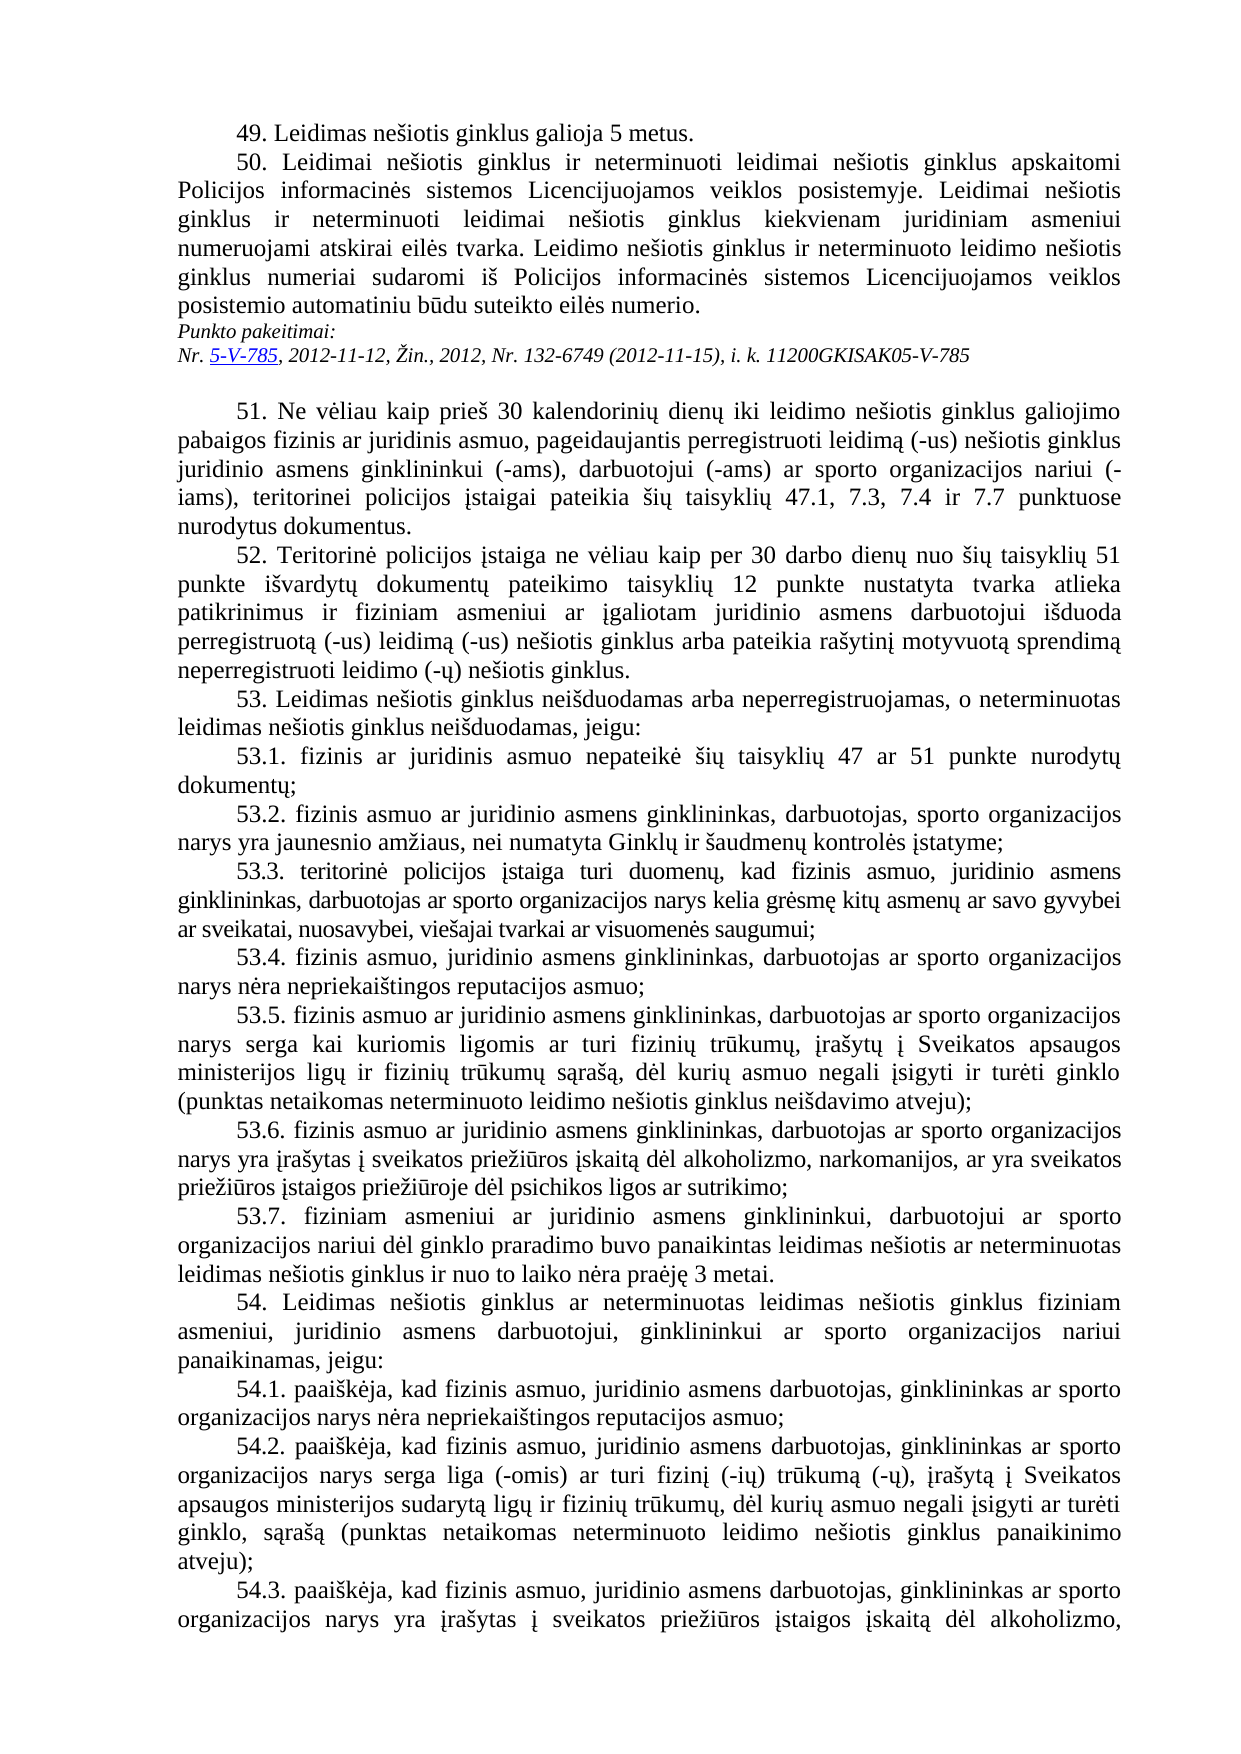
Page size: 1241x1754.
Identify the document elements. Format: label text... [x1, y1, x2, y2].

text 49. Leidimas nešiotis ginklus galioja 5 metus. [177, 118, 1122, 147]
text 53. Leidimas nešiotis ginklus neišduodamas arba neperregistruojamas, o neterminuotas leidimas nešiotis ginklus neišduodamas, jeigu: [177, 684, 1122, 741]
text 53.2. fizinis asmuo ar juridinio asmens ginklininkas, darbuotojas, sporto organizacijos narys yra jaunesnio amžiaus, nei numatyta Ginklų ir šaudmenų kontrolės įstatyme; [177, 799, 1122, 856]
text 54. Leidimas nešiotis ginklus ar neterminuotas leidimas nešiotis ginklus fiziniam asmeniui, juridinio asmens darbuotojui, ginklininkui ar sporto organizacijos nariui panaikinamas, jeigu: [177, 1287, 1122, 1374]
text 54.1. paaiškėja, kad fizinis asmuo, juridinio asmens darbuotojas, ginklininkas ar sporto organizacijos narys nėra nepriekaištingos reputacijos asmuo; [177, 1374, 1122, 1431]
text 52. Teritorinė policijos įstaiga ne vėliau kaip per 30 darbo dienų nuo šių taisyklių 51 punkte išvardytų dokumentų pateikimo taisyklių 12 punkte nustatyta tvarka atlieka patikrinimus ir fiziniam asmeniui ar įgaliotam juridinio asmens darbuotojui išduoda perregistruotą (-us) leidimą (-us) nešiotis ginklus arba pateikia rašytinį motyvuotą sprendimą neperregistruoti leidimo (-ų) nešiotis ginklus. [177, 540, 1122, 684]
text 51. Ne vėliau kaip prieš 30 kalendorinių dienų iki leidimo nešiotis ginklus galiojimo pabaigos fizinis ar juridinis asmuo, pageidaujantis perregistruoti leidimą (-us) nešiotis ginklus juridinio asmens ginklininkui (-ams), darbuotojui (-ams) ar sporto organizacijos nariui (-iams), teritorinei policijos įstaigai pateikia šių taisyklių 47.1, 7.3, 7.4 ir 7.7 punktuose nurodytus dokumentus. [177, 396, 1122, 540]
text 53.7. fiziniam asmeniui ar juridinio asmens ginklininkui, darbuotojui ar sporto organizacijos nariui dėl ginklo praradimo buvo panaikintas leidimas nešiotis ar neterminuotas leidimas nešiotis ginklus ir nuo to laiko nėra praėję 3 metai. [177, 1201, 1122, 1287]
text 53.6. fizinis asmuo ar juridinio asmens ginklininkas, darbuotojas ar sporto organizacijos narys yra įrašytas į sveikatos priežiūros įskaitą dėl alkoholizmo, narkomanijos, ar yra sveikatos priežiūros įstaigos priežiūroje dėl psichikos ligos ar sutrikimo; [177, 1115, 1122, 1201]
text Punkto pakeitimai: [177, 319, 1122, 343]
text 50. Leidimai nešiotis ginklus ir neterminuoti leidimai nešiotis ginklus apskaitomi Policijos informacinės sistemos Licencijuojamos veiklos posistemyje. Leidimai nešiotis ginklus ir neterminuoti leidimai nešiotis ginklus kiekvienam juridiniam asmeniui numeruojami atskirai eilės tvarka. Leidimo nešiotis ginklus ir neterminuoto leidimo nešiotis ginklus numeriai sudaromi iš Policijos informacinės sistemos Licencijuojamos veiklos posistemio automatiniu būdu suteikto eilės numerio. [177, 147, 1122, 319]
text 53.1. fizinis ar juridinis asmuo nepateikė šių taisyklių 47 ar 51 punkte nurodytų dokumentų; [177, 741, 1122, 799]
text 54.3. paaiškėja, kad fizinis asmuo, juridinio asmens darbuotojas, ginklininkas ar sporto organizacijos narys yra įrašytas į sveikatos priežiūros įstaigos įskaitą dėl alkoholizmo, [177, 1575, 1122, 1632]
text 54.2. paaiškėja, kad fizinis asmuo, juridinio asmens darbuotojas, ginklininkas ar sporto organizacijos narys serga liga (-omis) ar turi fizinį (-ių) trūkumą (-ų), įrašytą į Sveikatos apsaugos ministerijos sudarytą ligų ir fizinių trūkumų, dėl kurių asmuo negali įsigyti ar turėti ginklo, sąrašą (punktas netaikomas neterminuoto leidimo nešiotis ginklus panaikinimo atveju); [177, 1431, 1122, 1575]
text 53.4. fizinis asmuo, juridinio asmens ginklininkas, darbuotojas ar sporto organizacijos narys nėra nepriekaištingos reputacijos asmuo; [177, 942, 1122, 1000]
text Nr. 5-V-785, 2012-11-12, Žin., 2012, Nr. 132-6749 (2012-11-15), i. k. 11200GKISAK05-V-785 [177, 343, 1122, 367]
text 53.3. teritorinė policijos įstaiga turi duomenų, kad fizinis asmuo, juridinio asmens ginklininkas, darbuotojas ar sporto organizacijos narys kelia grėsmę kitų asmenų ar savo gyvybei ar sveikatai, nuosavybei, viešajai tvarkai ar visuomenės saugumui; [177, 856, 1122, 942]
text 53.5. fizinis asmuo ar juridinio asmens ginklininkas, darbuotojas ar sporto organizacijos narys serga kai kuriomis ligomis ar turi fizinių trūkumų, įrašytų į Sveikatos apsaugos ministerijos ligų ir fizinių trūkumų sąrašą, dėl kurių asmuo negali įsigyti ir turėti ginklo (punktas netaikomas neterminuoto leidimo nešiotis ginklus neišdavimo atveju); [177, 1000, 1122, 1115]
